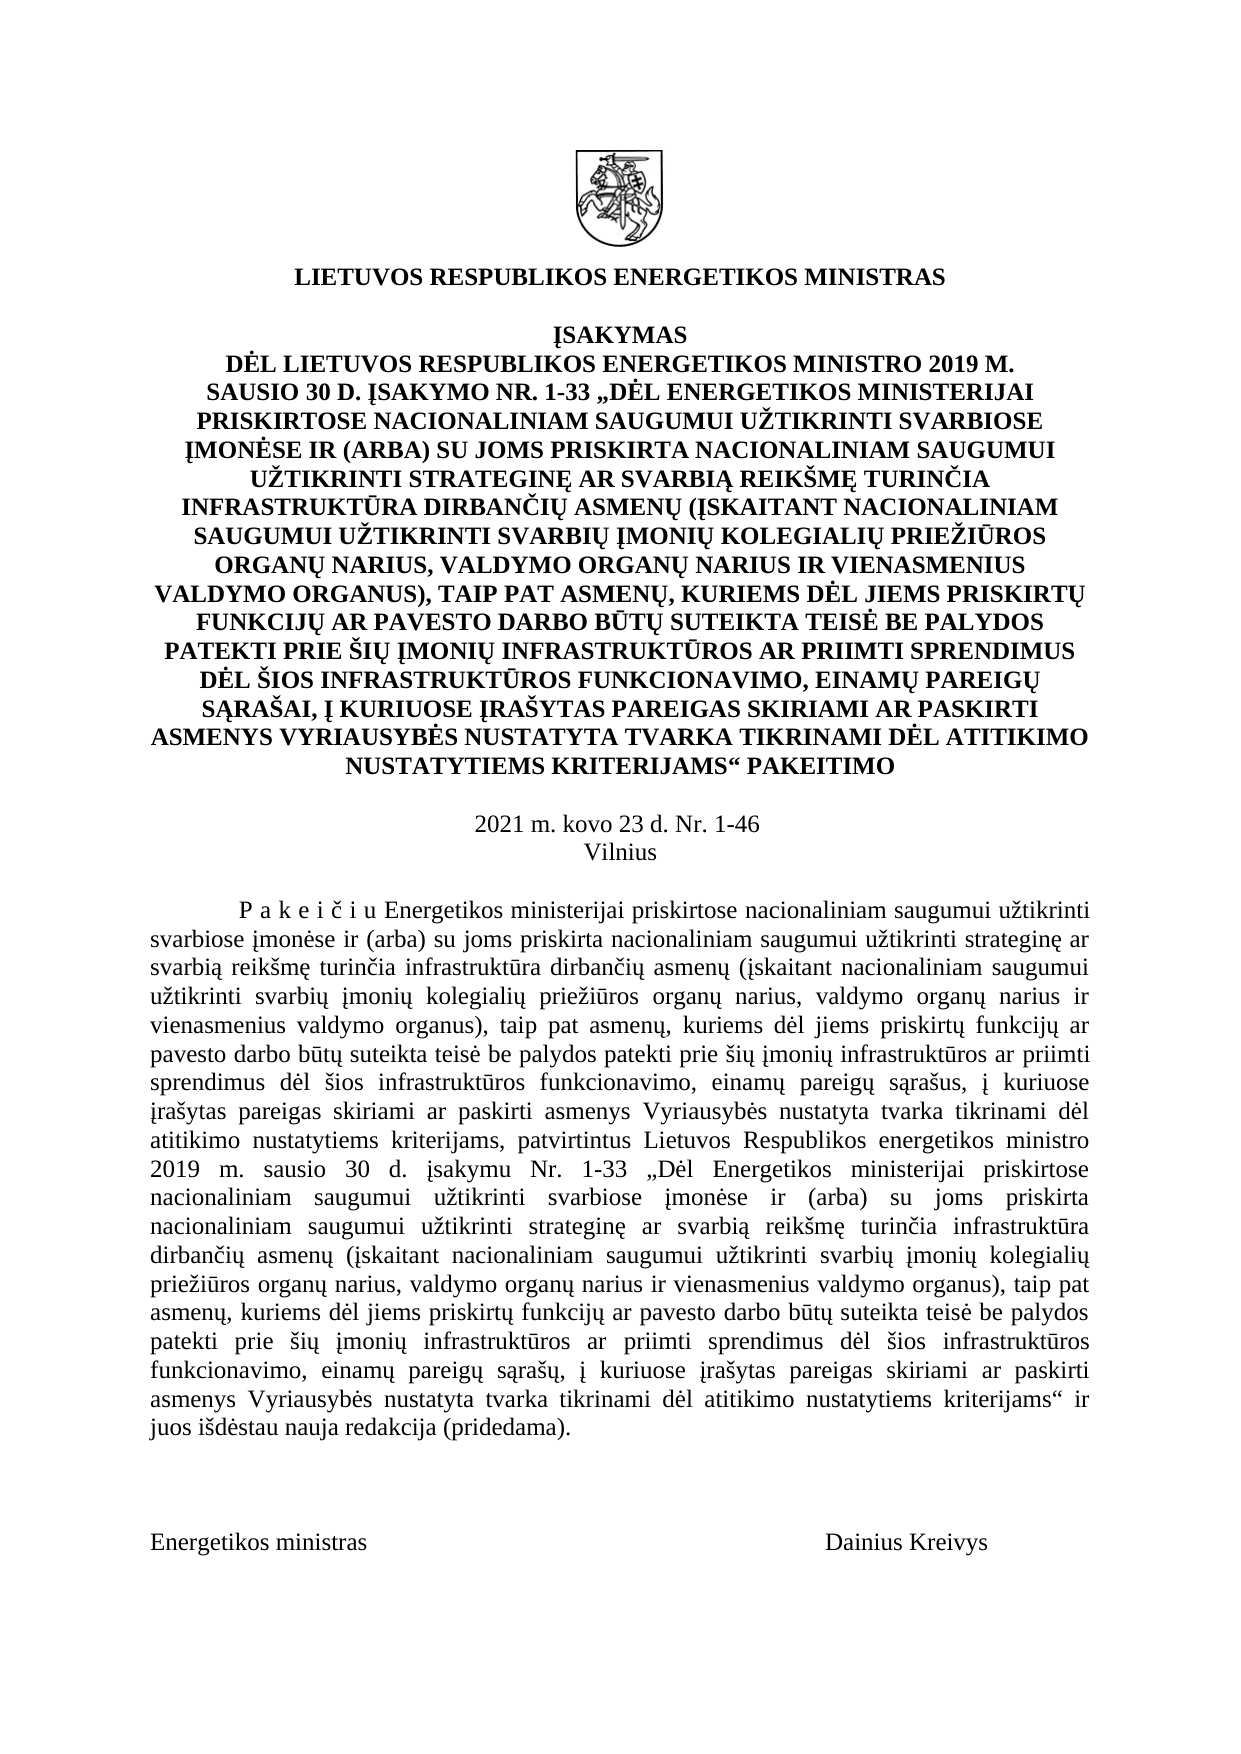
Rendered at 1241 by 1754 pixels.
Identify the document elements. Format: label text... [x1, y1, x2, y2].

text įsakymas [150, 320, 1090, 349]
text Energetikos ministras Dainius Kreivys [150, 1527, 1090, 1556]
text Vilnius [150, 837, 1090, 866]
text 2021 m. kovo 23 d. Nr. 1-46 [150, 809, 1090, 837]
text LIETUVOS RESPUBLIKOS ENERGETIKOS MINISTRAS [150, 262, 1090, 291]
text DĖL lietuvos respublikos energetikos ministro 2019 m. sausio 30 d. įsakymo nr. 1-33 „DĖL ENERGETIKOS MINISTERIJAI PRISKIRTOSE NACIONALINIAM SAUGUMUI UžTIKRINTI SVARBIOSE įMONĖSE IR (ARBA) SU JOMS PRISKIRTA NACIONALINIAM SAUGUMUI UŽTIKRINTI STRATEGINę AR SVARBIą rEIKŠMę TURINčIA INFRASTRUKTŪRA DIRBANčių ASMENų (įSKAITANT NACIONALINIAM SAUGUMUI UžtikRINTI SVARBIų įMONIų KOLEGIALIų PRIEžIŪROS ORGANų NARIUS, VALDYMO ORGANų NARIUS IR VIENASMENIUS VALDYMO ORGANUS), TAIP PAT ASMENų, KURIEMS DėL JIEMS PRISKIRTų FUNKCIJų AR PAVESTO DARBO BŪTų SUTEIKTA TEISĖ BE PALYDOS PATEKTI PRIE Šių įMONIų INFRASTRUKTŪROS AR PRiiMTI SPRENDIMUS DėL ŠIOS INFRASTRUKTūROS FUNKCIONAVIMO, EINAMų PAREIGų SąRAŠAI, į KURIUOSE įrAŠYTAS PAREIGAS SKIRIAMI AR PASKIRTI ASMENYS VYRIAUSYBĖS NUSTATYTA TVARKA TIKRINAMI DėL ATITIKIMO NUSTATYTIEMS KriTERIJAMS“ pakeitimo [150, 349, 1090, 780]
text P a k e i č i u Energetikos ministerijai priskirtose nacionaliniam saugumui užtikrinti svarbiose įmonėse ir (arba) su joms priskirta nacionaliniam saugumui užtikrinti strateginę ar svarbią reikšmę turinčia infrastruktūra dirbančių asmenų (įskaitant nacionaliniam saugumui užtikrinti svarbių įmonių kolegialių priežiūros organų narius, valdymo organų narius ir vienasmenius valdymo organus), taip pat asmenų, kuriems dėl jiems priskirtų funkcijų ar pavesto darbo būtų suteikta teisė be palydos patekti prie šių įmonių infrastruktūros ar priimti sprendimus dėl šios infrastruktūros funkcionavimo, einamų pareigų sąrašus, į kuriuose įrašytas pareigas skiriami ar paskirti asmenys Vyriausybės nustatyta tvarka tikrinami dėl atitikimo nustatytiems kriterijams, patvirtintus Lietuvos Respublikos energetikos ministro 2019 m. sausio 30 d. įsakymu Nr. 1-33 „Dėl Energetikos ministerijai priskirtose nacionaliniam saugumui užtikrinti svarbiose įmonėse ir (arba) su joms priskirta nacionaliniam saugumui užtikrinti strateginę ar svarbią reikšmę turinčia infrastruktūra dirbančių asmenų (įskaitant nacionaliniam saugumui užtikrinti svarbių įmonių kolegialių priežiūros organų narius, valdymo organų narius ir vienasmenius valdymo organus), taip pat asmenų, kuriems dėl jiems priskirtų funkcijų ar pavesto darbo būtų suteikta teisė be palydos patekti prie šių įmonių infrastruktūros ar priimti sprendimus dėl šios infrastruktūros funkcionavimo, einamų pareigų sąrašų, į kuriuose įrašytas pareigas skiriami ar paskirti asmenys Vyriausybės nustatyta tvarka tikrinami dėl atitikimo nustatytiems kriterijams“ ir juos išdėstau nauja redakcija (pridedama). [150, 895, 1090, 1441]
